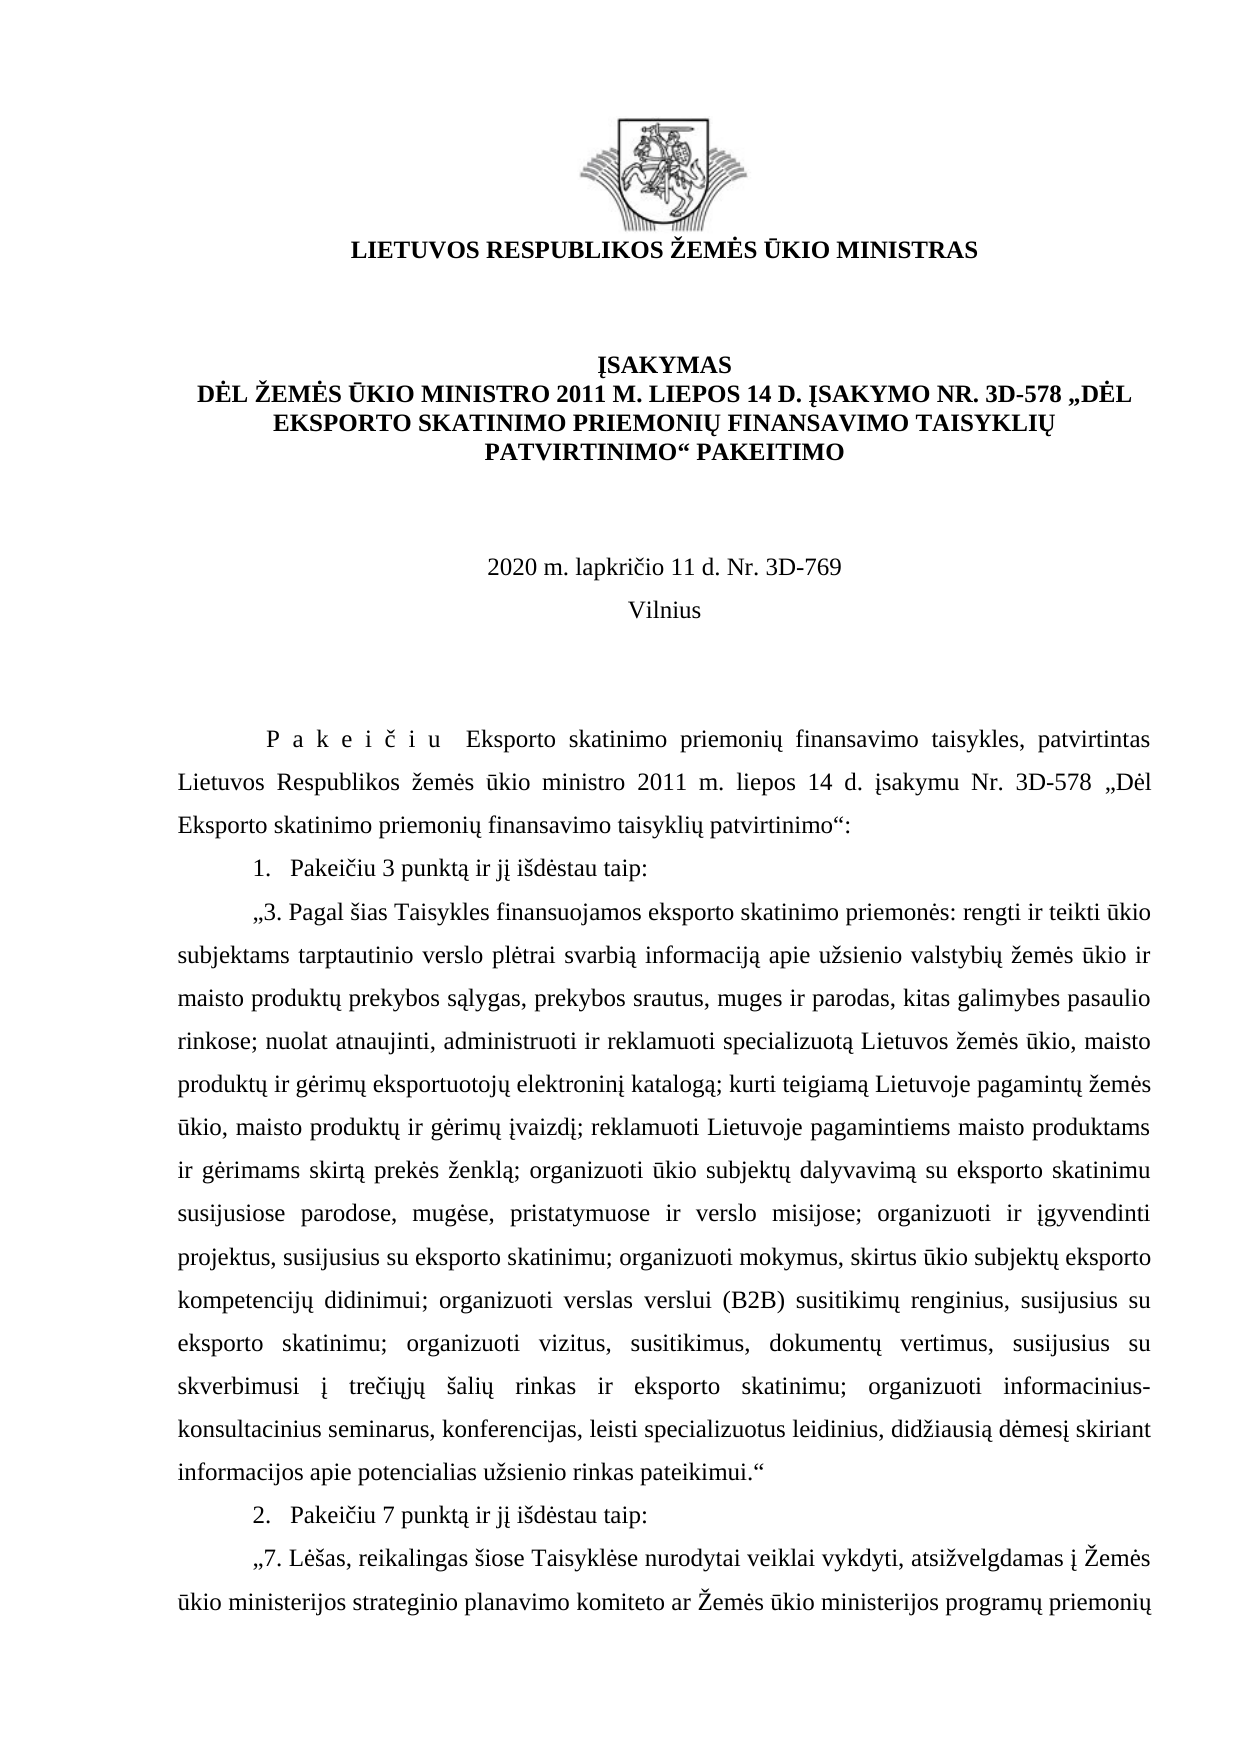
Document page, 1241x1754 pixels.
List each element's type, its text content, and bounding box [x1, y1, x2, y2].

text 2020 m. lapkričio 11 d. Nr. 3D-769 [177, 552, 1152, 580]
text ĮSAKYMAS [177, 350, 1152, 379]
text „7. Lėšas, reikalingas šiose Taisyklėse nurodytai veiklai vykdyti, atsižvelgdamas į Žemės ūkio ministerijos strateginio planavimo komiteto ar Žemės ūkio ministerijos programų priemonių [177, 1543, 1152, 1615]
text P a k e i č i u Eksporto skatinimo priemonių finansavimo taisykles, patvirtintas Lietuvos Respublikos žemės ūkio ministro 2011 m. liepos 14 d. įsakymu Nr. 3D-578 „Dėl Eksporto skatinimo priemonių finansavimo taisyklių patvirtinimo“: [177, 724, 1152, 839]
text „3. Pagal šias Taisykles finansuojamos eksporto skatinimo priemonės: rengti ir teikti ūkio subjektams tarptautinio verslo plėtrai svarbią informaciją apie užsienio valstybių žemės ūkio ir maisto produktų prekybos sąlygas, prekybos srautus, muges ir parodas, kitas galimybes pasaulio rinkose; nuolat atnaujinti, administruoti ir reklamuoti specializuotą Lietuvos žemės ūkio, maisto produktų ir gėrimų eksportuotojų elektroninį katalogą; kurti teigiamą Lietuvoje pagamintų žemės ūkio, maisto produktų ir gėrimų įvaizdį; reklamuoti Lietuvoje pagamintiems maisto produktams ir gėrimams skirtą prekės ženklą; organizuoti ūkio subjektų dalyvavimą su eksporto skatinimu susijusiose parodose, mugėse, pristatymuose ir verslo misijose; organizuoti ir įgyvendinti projektus, susijusius su eksporto skatinimu; organizuoti mokymus, skirtus ūkio subjektų eksporto kompetencijų didinimui; organizuoti verslas verslui (B2B) susitikimų renginius, susijusius su eksporto skatinimu; organizuoti vizitus, susitikimus, dokumentų vertimus, susijusius su skverbimusi į trečiųjų šalių rinkas ir eksporto skatinimu; organizuoti informacinius-konsultacinius seminarus, konferencijas, leisti specializuotus leidinius, didžiausią dėmesį skiriant informacijos apie potencialias užsienio rinkas pateikimui.“ [177, 897, 1152, 1486]
text LIETUVOS RESPUBLIKOS ŽEMĖS ŪKIO MINISTRAS [177, 235, 1152, 264]
text 2. Pakeičiu 7 punktą ir jį išdėstau taip: [252, 1500, 1152, 1529]
text 1. Pakeičiu 3 punktą ir jį išdėstau taip: [252, 853, 1152, 882]
text DĖL ŽEMĖS ŪKIO MINISTRO 2011 m. LIEPOS 14 d. įsakymo Nr. 3D-578 „DĖL EKSPORTO SKATINIMO PRIEMONIŲ FINANSAVIMO TAISYKLIŲ PATVIRTINIMO“ PAkeitimo [177, 379, 1152, 465]
text Vilnius [177, 595, 1152, 623]
